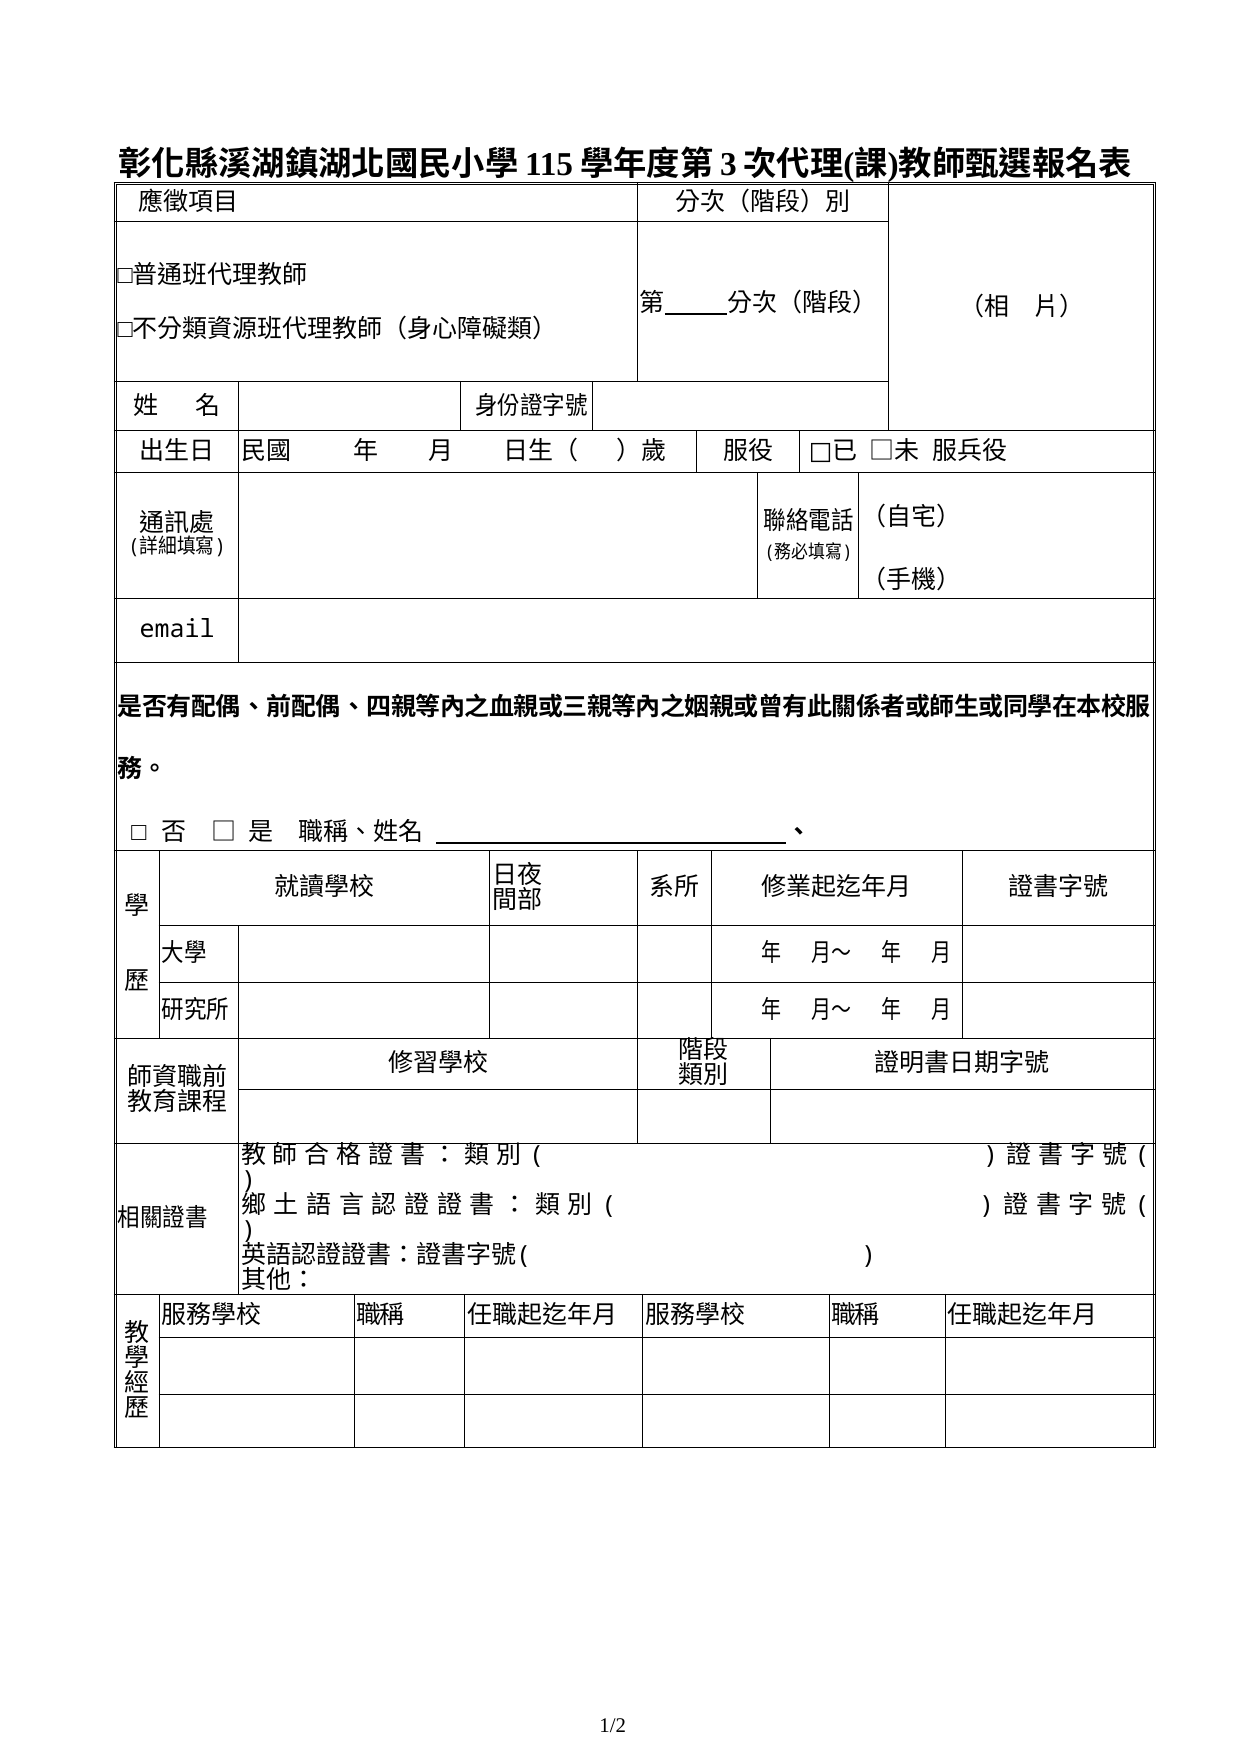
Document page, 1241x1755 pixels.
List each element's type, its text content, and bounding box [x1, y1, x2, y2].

table_cell [963, 983, 1153, 1038]
table_cell [239, 983, 489, 1038]
table_cell [160, 1395, 354, 1447]
table_cell 通訊處 (詳細填寫) [117, 473, 238, 598]
table_cell 出生日 [117, 431, 238, 472]
table_cell [239, 599, 1153, 662]
table_cell 系所 [638, 851, 711, 925]
table_cell email [117, 599, 238, 662]
table_cell 第 分次（階段） [638, 222, 888, 381]
table_cell 服役 [697, 431, 799, 472]
table_cell [239, 473, 757, 598]
table_cell 教師合格證書：類別( )證書字號( ) 鄉土語言認證證書：類別( )證書字號( ) 英語認證證書：證書字號( ) 其他： [239, 1144, 1153, 1294]
table_cell [465, 1338, 642, 1394]
table_cell 學 歷 [117, 851, 159, 1038]
table_cell 年 月～ 年 月 [712, 983, 962, 1038]
table_cell [946, 1338, 1153, 1394]
table_cell 任職起迄年月 [465, 1295, 642, 1337]
table_cell [638, 983, 711, 1038]
table_cell [638, 926, 711, 982]
table_cell □普通班代理教師 □不分類資源班代理教師（身心障礙類） [117, 222, 637, 381]
text 彰化縣溪湖鎮湖北國民小學115學年度第3次代理(課)教師甄選報名表 [118, 119, 1171, 182]
table_cell [830, 1338, 945, 1394]
table_cell 職稱 [830, 1295, 945, 1337]
table_cell [963, 926, 1153, 982]
table_cell 日夜 間部 [490, 851, 637, 925]
table_cell [643, 1338, 829, 1394]
table_cell 職稱 [355, 1295, 464, 1337]
table_cell [355, 1395, 464, 1447]
table_cell 服務學校 [160, 1295, 354, 1337]
table_cell [239, 1090, 637, 1143]
table_cell [355, 1338, 464, 1394]
table_cell 證明書日期字號 [771, 1039, 1153, 1089]
table_cell 身份證字號 [461, 382, 592, 430]
table_cell 研究所 [160, 983, 238, 1038]
table_cell 師資職前教育課程 [117, 1039, 238, 1143]
table_cell 教 學 經 歷 [117, 1295, 159, 1447]
table_cell [593, 382, 888, 430]
table_cell 相關證書 [117, 1144, 238, 1294]
table_cell [239, 382, 460, 430]
table_cell （自宅） （手機） [859, 473, 1153, 598]
table_cell [490, 926, 637, 982]
table_cell 階段 類別 [638, 1039, 770, 1089]
table_cell 修習學校 [239, 1039, 637, 1089]
table_cell [638, 1090, 770, 1143]
table_header 分次（階段）別 [638, 185, 888, 221]
table_cell 年 月～ 年 月 [712, 926, 962, 982]
table_header 應徵項目 [117, 185, 637, 221]
table_cell 服務學校 [643, 1295, 829, 1337]
table_cell 是否有配偶、前配偶、四親等內之血親或三親等內之姻親或曾有此關係者或師生或同學在本校服務。 □ 否 □ 是 職稱、姓名 、 [117, 663, 1153, 850]
table_cell 姓 名 [117, 382, 238, 430]
table_cell 大學 [160, 926, 238, 982]
table_cell [490, 983, 637, 1038]
table_cell [465, 1395, 642, 1447]
table_cell [239, 926, 489, 982]
table_cell [771, 1090, 1153, 1143]
table_cell 修業起迄年月 [712, 851, 962, 925]
table_cell 聯絡電話 (務必填寫) [758, 473, 858, 598]
table_cell [643, 1395, 829, 1447]
table_cell [946, 1395, 1153, 1447]
table_cell [160, 1338, 354, 1394]
table_cell 就讀學校 [160, 851, 489, 925]
table_cell 證書字號 [963, 851, 1153, 925]
table_cell [830, 1395, 945, 1447]
table_header （相 片） [889, 185, 1153, 430]
table_cell 任職起迄年月 [946, 1295, 1153, 1337]
table_cell 民國 年 月 日生（ ）歲 [239, 431, 696, 472]
table_cell □已 □未 服兵役 [800, 431, 1153, 472]
